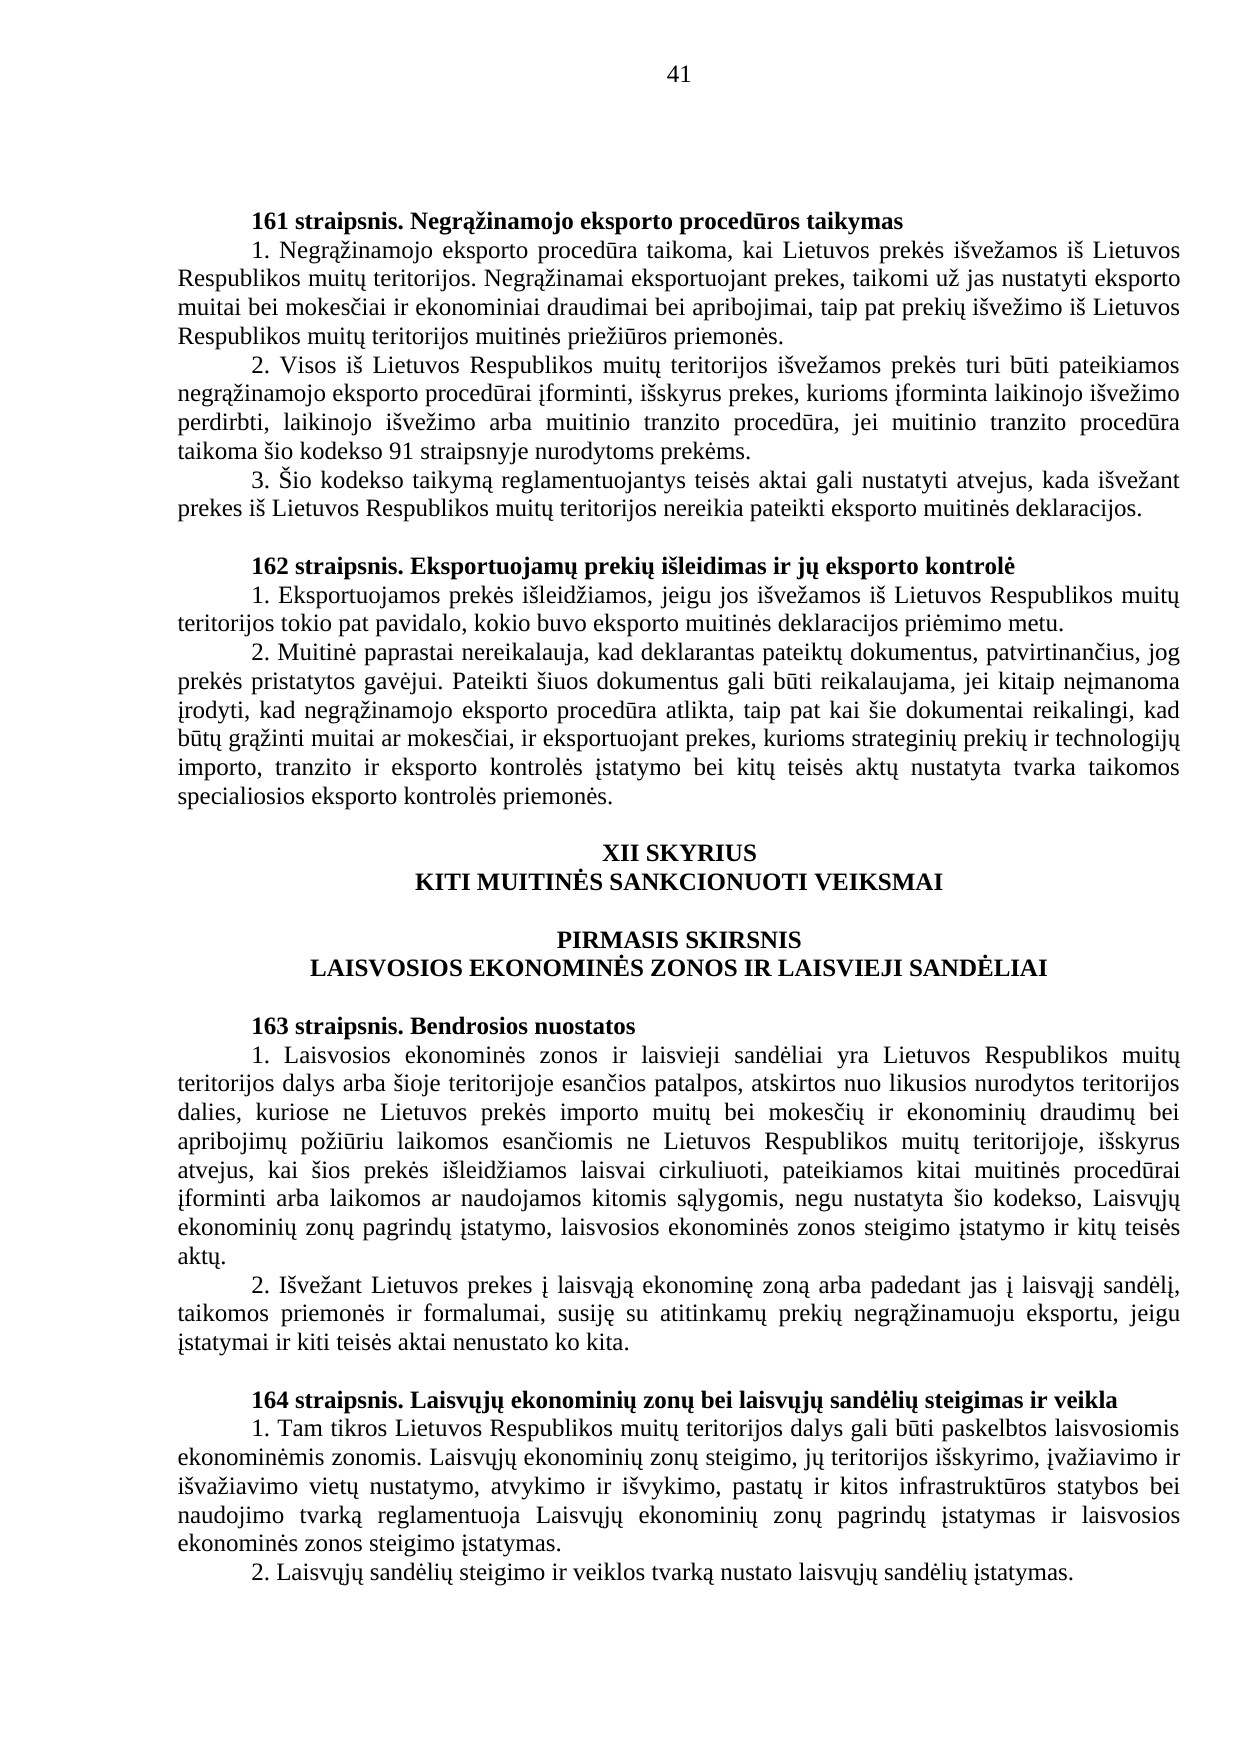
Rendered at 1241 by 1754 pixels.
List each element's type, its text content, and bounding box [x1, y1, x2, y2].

text 1. Negrąžinamojo eksporto procedūra taikoma, kai Lietuvos prekės išvežamos iš Lietuvos Respublikos muitų teritorijos. Negrąžinamai eksportuojant prekes, taikomi už jas nustatyti eksporto muitai bei mokesčiai ir ekonominiai draudimai bei apribojimai, taip pat prekių išvežimo iš Lietuvos Respublikos muitų teritorijos muitinės priežiūros priemonės. [177, 235, 1181, 350]
text 162 straipsnis. Eksportuojamų prekių išleidimas ir jų eksporto kontrolė [177, 551, 1181, 580]
text 1. Eksportuojamos prekės išleidžiamos, jeigu jos išvežamos iš Lietuvos Respublikos muitų teritorijos tokio pat pavidalo, kokio buvo eksporto muitinės deklaracijos priėmimo metu. [177, 580, 1181, 637]
text 1. Tam tikros Lietuvos Respublikos muitų teritorijos dalys gali būti paskelbtos laisvosiomis ekonominėmis zonomis. Laisvųjų ekonominių zonų steigimo, jų teritorijos išskyrimo, įvažiavimo ir išvažiavimo vietų nustatymo, atvykimo ir išvykimo, pastatų ir kitos infrastruktūros statybos bei naudojimo tvarką reglamentuoja Laisvųjų ekonominių zonų pagrindų įstatymas ir laisvosios ekonominės zonos steigimo įstatymas. [177, 1413, 1181, 1557]
text 3. Šio kodekso taikymą reglamentuojantys teisės aktai gali nustatyti atvejus, kada išvežant prekes iš Lietuvos Respublikos muitų teritorijos nereikia pateikti eksporto muitinės deklaracijos. [177, 465, 1181, 522]
text XII SKYRIUS [177, 838, 1181, 867]
text 161 straipsnis. Negrąžinamojo eksporto procedūros taikymas [177, 206, 1181, 235]
text 2. Laisvųjų sandėlių steigimo ir veiklos tvarką nustato laisvųjų sandėlių įstatymas. [177, 1557, 1181, 1586]
text 2. Visos iš Lietuvos Respublikos muitų teritorijos išvežamos prekės turi būti pateikiamos negrąžinamojo eksporto procedūrai įforminti, išskyrus prekes, kurioms įforminta laikinojo išvežimo perdirbti, laikinojo išvežimo arba muitinio tranzito procedūra, jei muitinio tranzito procedūra taikoma šio kodekso 91 straipsnyje nurodytoms prekėms. [177, 350, 1181, 465]
text PIRMASIS SKIRSNIS [177, 925, 1181, 953]
text 163 straipsnis. Bendrosios nuostatos [177, 1011, 1181, 1040]
text LAISVOSIOS EKONOMINĖS ZONOS IR LAISVIEJI SANDĖLIAI [177, 953, 1181, 982]
text 1. Laisvosios ekonominės zonos ir laisvieji sandėliai yra Lietuvos Respublikos muitų teritorijos dalys arba šioje teritorijoje esančios patalpos, atskirtos nuo likusios nurodytos teritorijos dalies, kuriose ne Lietuvos prekės importo muitų bei mokesčių ir ekonominių draudimų bei apribojimų požiūriu laikomos esančiomis ne Lietuvos Respublikos muitų teritorijoje, išskyrus atvejus, kai šios prekės išleidžiamos laisvai cirkuliuoti, pateikiamos kitai muitinės procedūrai įforminti arba laikomos ar naudojamos kitomis sąlygomis, negu nustatyta šio kodekso, Laisvųjų ekonominių zonų pagrindų įstatymo, laisvosios ekonominės zonos steigimo įstatymo ir kitų teisės aktų. [177, 1040, 1181, 1270]
text 164 straipsnis. Laisvųjų ekonominių zonų bei laisvųjų sandėlių steigimas ir veikla [177, 1385, 1181, 1413]
text 2. Muitinė paprastai nereikalauja, kad deklarantas pateiktų dokumentus, patvirtinančius, jog prekės pristatytos gavėjui. Pateikti šiuos dokumentus gali būti reikalaujama, jei kitaip neįmanoma įrodyti, kad negrąžinamojo eksporto procedūra atlikta, taip pat kai šie dokumentai reikalingi, kad būtų grąžinti muitai ar mokesčiai, ir eksportuojant prekes, kurioms strateginių prekių ir technologijų importo, tranzito ir eksporto kontrolės įstatymo bei kitų teisės aktų nustatyta tvarka taikomos specialiosios eksporto kontrolės priemonės. [177, 637, 1181, 810]
text KITI MUITINĖS SANKCIONUOTI VEIKSMAI [177, 867, 1181, 896]
text 2. Išvežant Lietuvos prekes į laisvąją ekonominę zoną arba padedant jas į laisvąjį sandėlį, taikomos priemonės ir formalumai, susiję su atitinkamų prekių negrąžinamuoju eksportu, jeigu įstatymai ir kiti teisės aktai nenustato ko kita. [177, 1270, 1181, 1356]
